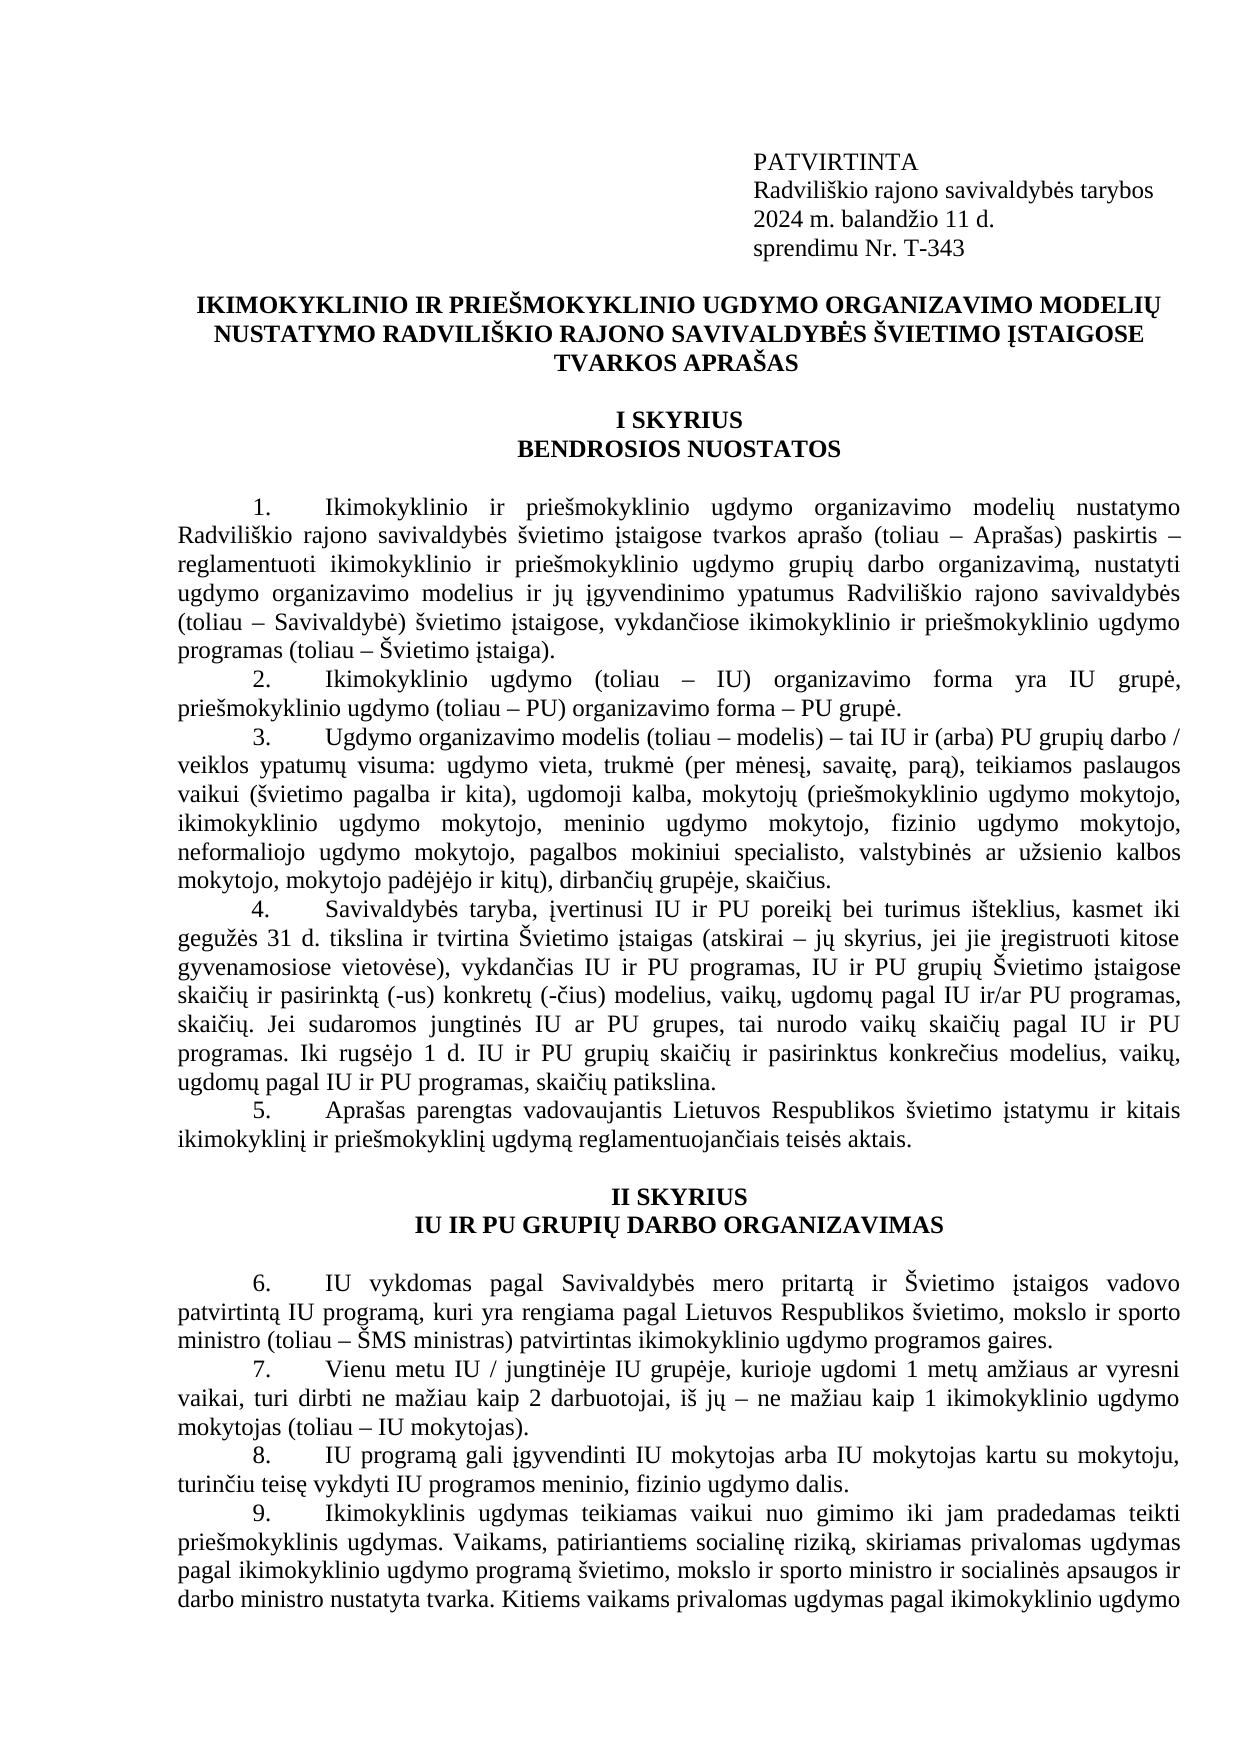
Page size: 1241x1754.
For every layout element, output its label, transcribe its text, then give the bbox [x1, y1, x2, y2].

list IU vykdomas pagal Savivaldybės mero pritartą ir Švietimo įstaigos vadovo patvirtintą IU programą, kuri yra rengiama pagal Lietuvos Respublikos švietimo, mokslo ir sporto ministro (toliau – ŠMS ministras) patvirtintas ikimokyklinio ugdymo programos gaires. [177, 1268, 1181, 1354]
text I SKYRIUS [177, 406, 1181, 434]
list IU programą gali įgyvendinti IU mokytojas arba IU mokytojas kartu su mokytoju, turinčiu teisę vykdyti IU programos meninio, fizinio ugdymo dalis. [177, 1441, 1181, 1498]
list Ugdymo organizavimo modelis (toliau – modelis) – tai IU ir (arba) PU grupių darbo / veiklos ypatumų visuma: ugdymo vieta, trukmė (per mėnesį, savaitę, parą), teikiamos paslaugos vaikui (švietimo pagalba ir kita), ugdomoji kalba, mokytojų (priešmokyklinio ugdymo mokytojo, ikimokyklinio ugdymo mokytojo, meninio ugdymo mokytojo, fizinio ugdymo mokytojo, neformaliojo ugdymo mokytojo, pagalbos mokiniui specialisto, valstybinės ar užsienio kalbos mokytojo, mokytojo padėjėjo ir kitų), dirbančių grupėje, skaičius. [177, 722, 1181, 894]
text sprendimu Nr. T-343 [177, 233, 1181, 262]
text BENDROSIOS NUOSTATOS [177, 434, 1181, 463]
list Savivaldybės taryba, įvertinusi IU ir PU poreikį bei turimus išteklius, kasmet iki gegužės 31 d. tikslina ir tvirtina Švietimo įstaigas (atskirai – jų skyrius, jei jie įregistruoti kitose gyvenamosiose vietovėse), vykdančias IU ir PU programas, IU ir PU grupių Švietimo įstaigose skaičių ir pasirinktą (-us) konkretų (-čius) modelius, vaikų, ugdomų pagal IU ir/ar PU programas, skaičių. Jei sudaromos jungtinės IU ar PU grupes, tai nurodo vaikų skaičių pagal IU ir PU programas. Iki rugsėjo 1 d. IU ir PU grupių skaičių ir pasirinktus konkrečius modelius, vaikų, ugdomų pagal IU ir PU programas, skaičių patikslina. [177, 894, 1181, 1096]
list Aprašas parengtas vadovaujantis Lietuvos Respublikos švietimo įstatymu ir kitais ikimokyklinį ir priešmokyklinį ugdymą reglamentuojančiais teisės aktais. [177, 1096, 1181, 1153]
text IKIMOKYKLINIO IR PRIEŠMOKYKLINIO UGDYMO organizavimo MODELIŲ NUSTATYMO RADVILIŠKIO RAJONO savivaldybės švietimo įstaigose TVARKOS APRAŠas [177, 291, 1181, 377]
text 2024 m. balandžio 11 d. [177, 204, 1181, 233]
text PATVIRTINTA [177, 147, 1181, 176]
text II SKYRIUS [177, 1182, 1181, 1211]
list Ikimokyklinio ugdymo (toliau – IU) organizavimo forma yra IU grupė, priešmokyklinio ugdymo (toliau – PU) organizavimo forma – PU grupė. [177, 664, 1181, 722]
text Radviliškio rajono savivaldybės tarybos [177, 176, 1181, 204]
text IU IR PU GRUPIŲ DARBO ORGANIZAVIMAS [177, 1211, 1181, 1239]
list Ikimokyklinio ir priešmokyklinio ugdymo organizavimo modelių nustatymo Radviliškio rajono savivaldybės švietimo įstaigose tvarkos aprašo (toliau – Aprašas) paskirtis – reglamentuoti ikimokyklinio ir priešmokyklinio ugdymo grupių darbo organizavimą, nustatyti ugdymo organizavimo modelius ir jų įgyvendinimo ypatumus Radviliškio rajono savivaldybės (toliau – Savivaldybė) švietimo įstaigose, vykdančiose ikimokyklinio ir priešmokyklinio ugdymo programas (toliau – Švietimo įstaiga). [177, 492, 1181, 664]
list Ikimokyklinis ugdymas teikiamas vaikui nuo gimimo iki jam pradedamas teikti priešmokyklinis ugdymas. Vaikams, patiriantiems socialinę riziką, skiriamas privalomas ugdymas pagal ikimokyklinio ugdymo programą švietimo, mokslo ir sporto ministro ir socialinės apsaugos ir darbo ministro nustatyta tvarka. Kitiems vaikams privalomas ugdymas pagal ikimokyklinio ugdymo [177, 1498, 1181, 1613]
list Vienu metu IU / jungtinėje IU grupėje, kurioje ugdomi 1 metų amžiaus ar vyresni vaikai, turi dirbti ne mažiau kaip 2 darbuotojai, iš jų – ne mažiau kaip 1 ikimokyklinio ugdymo mokytojas (toliau – IU mokytojas). [177, 1354, 1181, 1441]
